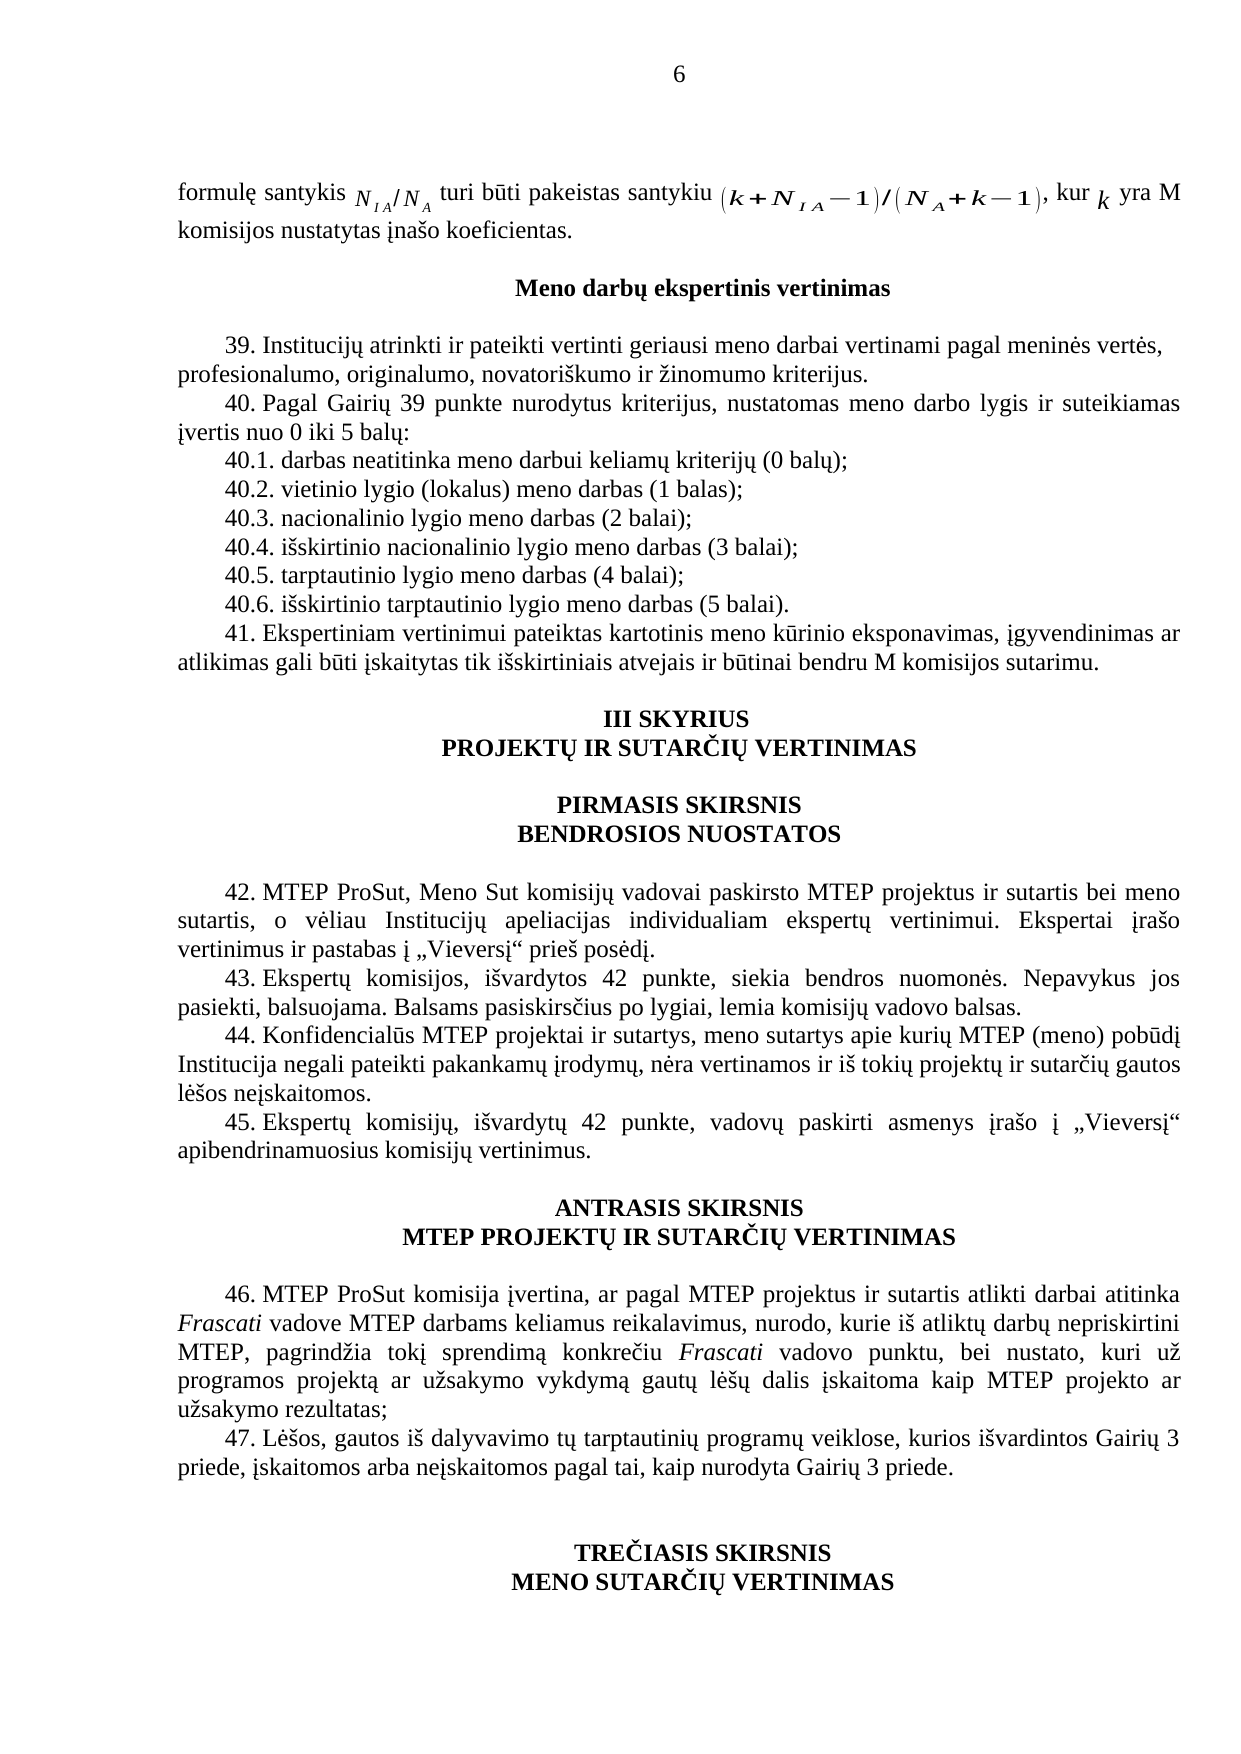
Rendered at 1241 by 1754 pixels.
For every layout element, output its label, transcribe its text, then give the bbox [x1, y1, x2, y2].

text 38. Meno srityje vertinant atitinkamos specifikos meno kūrinius ar meno kūrinio (atlikimo) skelbimą (pvz.: solisto ir akompaniatoriaus kartu atliekamą kūrinį, pirmaplanius ir antraplanius teatro ar kino vaidmenis, režisieriaus ir (ar) kompozitoriaus scenos ar kino meno darbą, dalyvavimą grupinėje parodoje ir pan.) M komisija gali bendru sutarimu taikyti 2 arba 3 kartus didesnį koeficientą tam menininkui, kurio įnašas į meno kūrinį ar jo skelbimą yra didesnis. Visais atvejais bendras autorių indėlis turi neviršyti vieneto. Skaičiuojant taškus pagal Reglamento 22 punkto formulę santykis turi būti pakeistas santykiu , kur yra M komisijos nustatytas įnašo koeficientas. [177, 177, 1181, 244]
text 40.3. nacionalinio lygio meno darbas (2 balai); [177, 503, 1181, 532]
text 40.5. tarptautinio lygio meno darbas (4 balai); [177, 560, 1181, 589]
text 46. MTEP ProSut komisija įvertina, ar pagal MTEP projektus ir sutartis atlikti darbai atitinka Frascati vadove MTEP darbams keliamus reikalavimus, nurodo, kurie iš atliktų darbų nepriskirtini MTEP, pagrindžia tokį sprendimą konkrečiu Frascati vadovo punktu, bei nustato, kuri už programos projektą ar užsakymo vykdymą gautų lėšų dalis įskaitoma kaip MTEP projekto ar užsakymo rezultatas; [177, 1279, 1181, 1423]
text BENDROSIOS NUOSTATOS [177, 819, 1181, 848]
text Meno darbų ekspertinis vertinimas [177, 273, 1181, 302]
text 40.4. išskirtinio nacionalinio lygio meno darbas (3 balai); [177, 532, 1181, 560]
text 40.2. vietinio lygio (lokalus) meno darbas (1 balas); [177, 474, 1181, 503]
text PIRMASIS SKIRSNIS [177, 790, 1181, 819]
text 40. Pagal Gairių 39 punkte nurodytus kriterijus, nustatomas meno darbo lygis ir suteikiamas įvertis nuo 0 iki 5 balų: [177, 388, 1181, 445]
text 42. MTEP ProSut, Meno Sut komisijų vadovai paskirsto MTEP projektus ir sutartis bei meno sutartis, o vėliau Institucijų apeliacijas individualiam ekspertų vertinimui. Ekspertai įrašo vertinimus ir pastabas į „Vieversį“ prieš posėdį. [177, 877, 1181, 963]
text 45. Ekspertų komisijų, išvardytų 42 punkte, vadovų paskirti asmenys įrašo į „Vieversį“ apibendrinamuosius komisijų vertinimus. [177, 1107, 1181, 1164]
text 47. Lėšos, gautos iš dalyvavimo tų tarptautinių programų veiklose, kurios išvardintos Gairių 3 priede, įskaitomos arba neįskaitomos pagal tai, kaip nurodyta Gairių 3 priede. [177, 1423, 1181, 1480]
text MTEP PROJEKTŲ IR SUTARČIŲ VERTINIMAS [177, 1222, 1181, 1250]
text 44. Konfidencialūs MTEP projektai ir sutartys, meno sutartys apie kurių MTEP (meno) pobūdį Institucija negali pateikti pakankamų įrodymų, nėra vertinamos ir iš tokių projektų ir sutarčių gautos lėšos neįskaitomos. [177, 1020, 1181, 1107]
text 39. Institucijų atrinkti ir pateikti vertinti geriausi meno darbai vertinami pagal meninės vertės, profesionalumo, originalumo, novatoriškumo ir žinomumo kriterijus. [177, 330, 1181, 388]
text III SKYRIUS [177, 704, 1181, 733]
text ANTRASIS SKIRSNIS [177, 1193, 1181, 1222]
text 40.6. išskirtinio tarptautinio lygio meno darbas (5 balai). [177, 589, 1181, 618]
text 40.1. darbas neatitinka meno darbui keliamų kriterijų (0 balų); [177, 445, 1181, 474]
text PROJEKTŲ IR SUTARČIŲ VERTINIMAS [177, 733, 1181, 762]
text TREČIASIS SKIRSNIS [177, 1538, 1181, 1567]
text 41. Ekspertiniam vertinimui pateiktas kartotinis meno kūrinio eksponavimas, įgyvendinimas ar atlikimas gali būti įskaitytas tik išskirtiniais atvejais ir būtinai bendru M komisijos sutarimu. [177, 618, 1181, 675]
text 43. Ekspertų komisijos, išvardytos 42 punkte, siekia bendros nuomonės. Nepavykus jos pasiekti, balsuojama. Balsams pasiskirsčius po lygiai, lemia komisijų vadovo balsas. [177, 963, 1181, 1020]
text MENO SUTARČIŲ VERTINIMAS [177, 1567, 1181, 1595]
